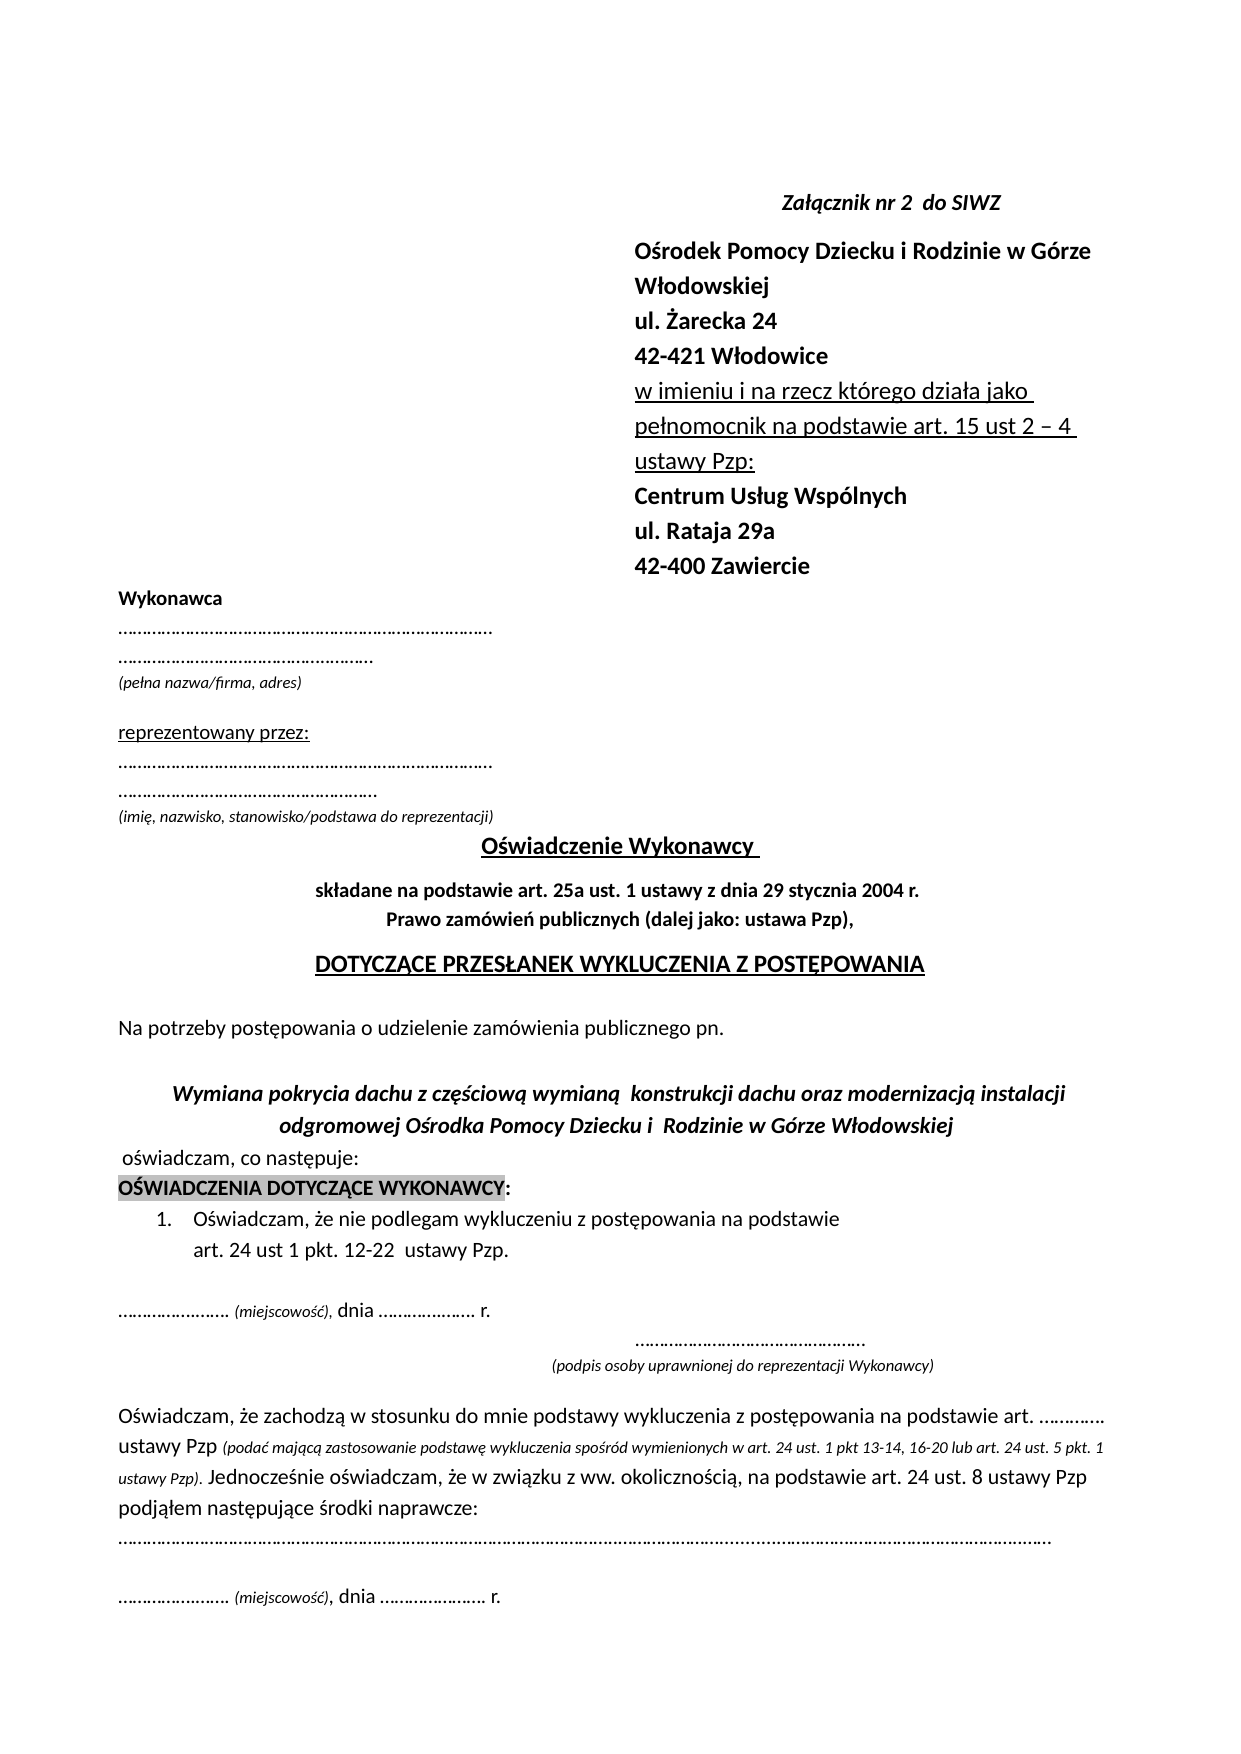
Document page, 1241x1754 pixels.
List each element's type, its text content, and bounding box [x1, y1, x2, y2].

text …………………………………………………………………………………………………………………… [118, 748, 502, 803]
text 42-400 Zawiercie [634, 550, 1122, 580]
text (pełna nazwa/firma, adres) [118, 672, 502, 693]
text …………………………………………………………………………………………..…………………...........…………….……………………………..…… [118, 1524, 1122, 1550]
text oświadczam, co następuje: [118, 1144, 1122, 1171]
text (podpis osoby uprawnionej do reprezentacji Wykonawcy) [118, 1355, 1122, 1376]
text Oświadczam, że zachodzą w stosunku do mnie podstawy wykluczenia z postępowania na podstawie art. …………. ustawy Pzp (podać mającą zastosowanie podstawę wykluczenia spośród wymienionych w art. 24 ust. 1 pkt 13-14, 16-20 lub art. 24 ust. 5 pkt. 1 ustawy Pzp). Jednocześnie oświadczam, że w związku z ww. okolicznością, na podstawie art. 24 ust. 8 ustawy Pzp podjąłem następujące środki naprawcze: [118, 1402, 1122, 1521]
text DOTYCZĄCE PRZESŁANEK WYKLUCZENIA Z POSTĘPOWANIA [118, 948, 1122, 979]
text ul. Rataja 29a [634, 515, 1122, 545]
text …………….……. (miejscowość), dnia ………….……. r. [118, 1297, 1122, 1322]
text 42-421 Włodowice [634, 340, 1122, 370]
text w imieniu i na rzecz którego działa jako pełnomocnik na podstawie art. 15 ust 2 – 4 ustawy Pzp: [634, 375, 1122, 475]
text ul. Żarecka 24 [634, 305, 1122, 335]
text Wymiana pokrycia dachu z częściową wymianą konstrukcji dachu oraz modernizacją instalacji odgromowej Ośrodka Pomocy Dziecku i Rodzinie w Górze Włodowskiej [118, 1079, 1122, 1140]
text Prawo zamówień publicznych (dalej jako: ustawa Pzp), [118, 907, 1122, 932]
text …………………………………………………………………………………………………………..……… [118, 614, 502, 669]
text Oświadczenie Wykonawcy [118, 830, 1122, 860]
list Oświadczam, że nie podlegam wykluczeniu z postępowania na podstawie art. 24 ust 1 pkt. 12-22 ustawy Pzp. [156, 1205, 1122, 1262]
text (imię, nazwisko, stanowisko/podstawa do reprezentacji) [118, 807, 502, 827]
text Ośrodek Pomocy Dziecku i Rodzinie w Górze Włodowskiej [634, 235, 1122, 300]
text reprezentowany przez: [118, 719, 1122, 744]
text Wykonawca [118, 585, 1122, 610]
text Załącznik nr 2 do SIWZ [782, 188, 1122, 216]
text ………………………………………… [118, 1326, 1122, 1352]
text Centrum Usług Wspólnych [634, 480, 1122, 510]
text składane na podstawie art. 25a ust. 1 ustawy z dnia 29 stycznia 2004 r. [118, 877, 1122, 903]
text …………….……. (miejscowość), dnia …………………. r. [118, 1583, 1122, 1608]
text Na potrzeby postępowania o udzielenie zamówienia publicznego pn. [118, 1014, 1122, 1041]
text OŚWIADCZENIA DOTYCZĄCE WYKONAWCY: [118, 1174, 1122, 1201]
